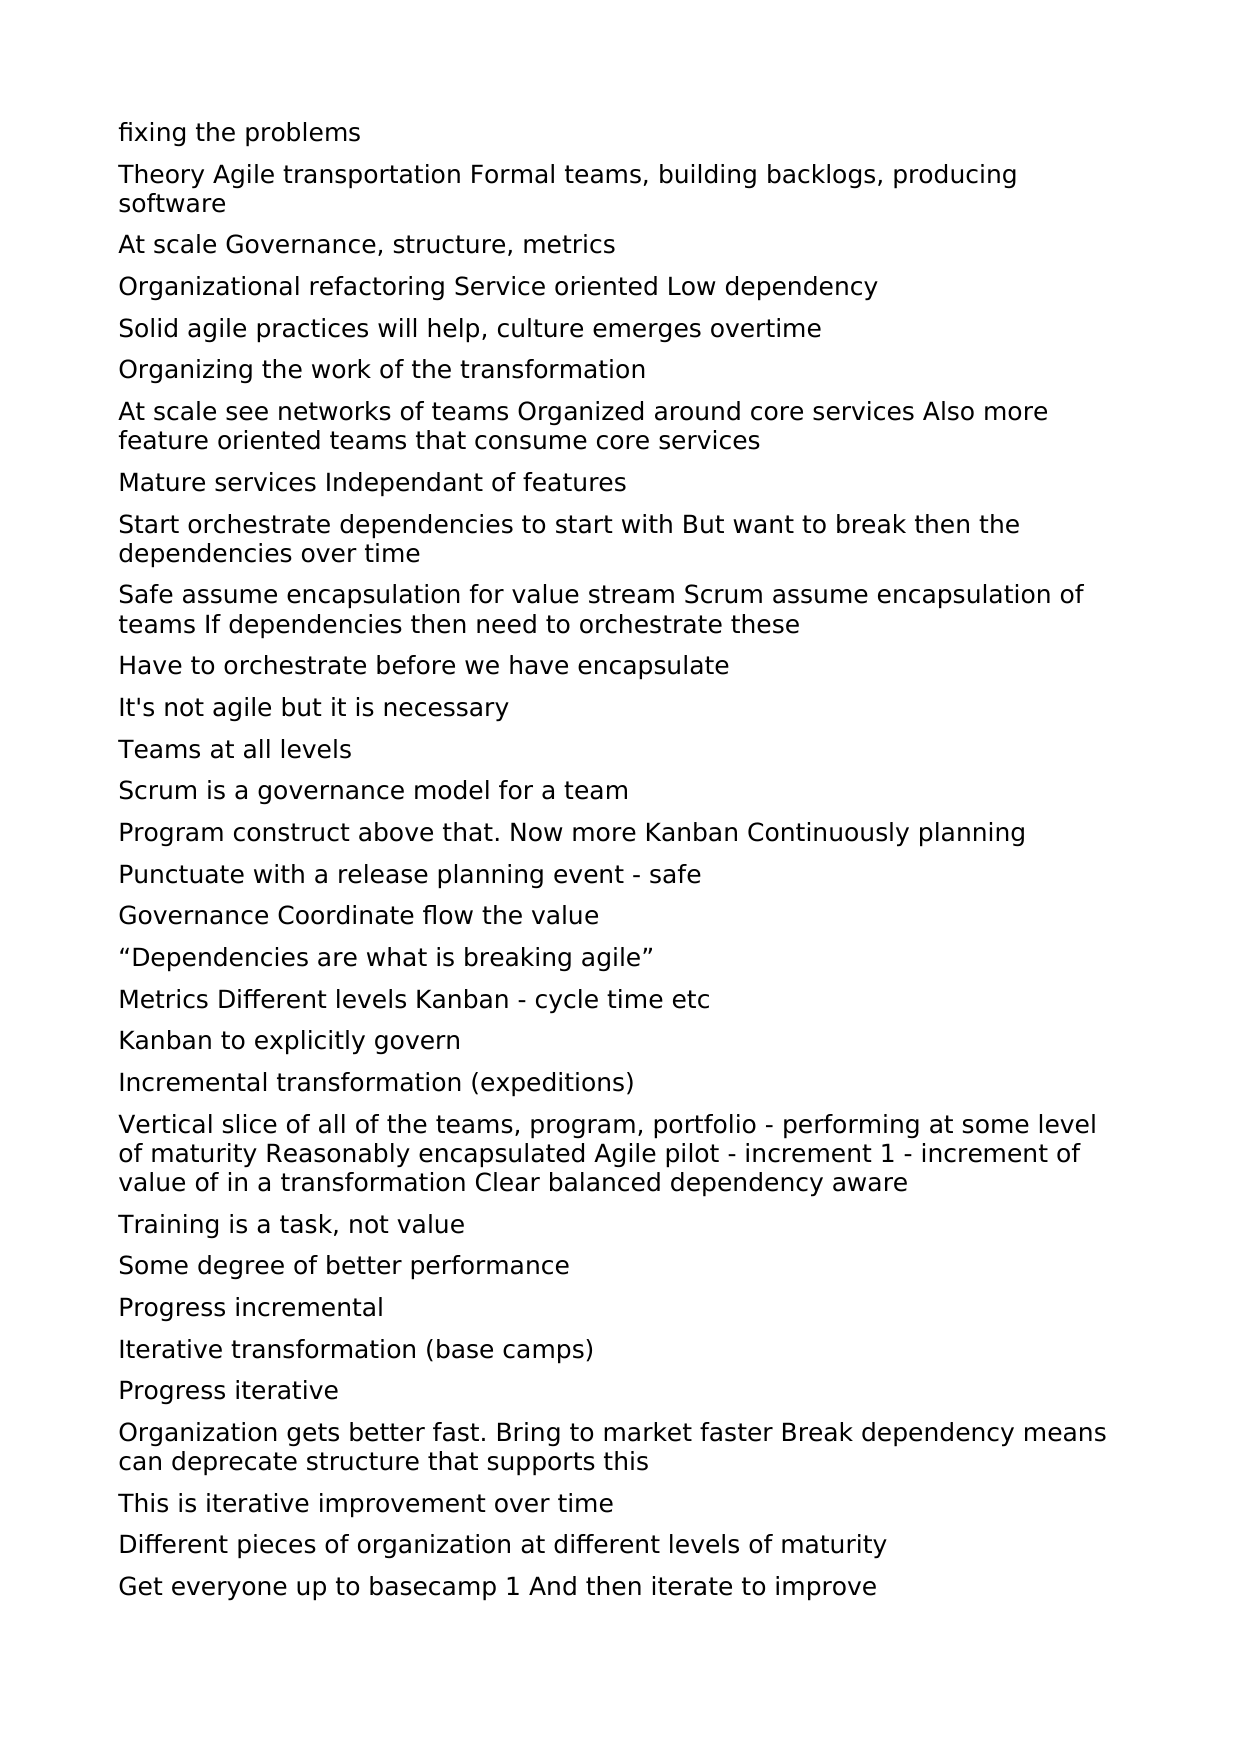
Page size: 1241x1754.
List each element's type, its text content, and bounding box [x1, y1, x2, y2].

text At scale Governance, structure, metrics [118, 231, 1122, 260]
text Organizational refactoring Service oriented Low dependency [118, 272, 1122, 301]
text Progress iterative [118, 1376, 1122, 1406]
text Different pieces of organization at different levels of maturity [118, 1531, 1122, 1560]
text Scrum is a governance model for a team [118, 776, 1122, 806]
text Vertical slice of all of the teams, program, portfolio - performing at some level of maturity Reasonably encapsulated Agile pilot - increment 1 - increment of value of in a transformation Clear balanced dependency aware [118, 1110, 1122, 1197]
text Organization gets better fast. Bring to market faster Break dependency means can deprecate structure that supports this [118, 1418, 1122, 1476]
text Governance Coordinate flow the value [118, 901, 1122, 931]
text Theory Agile transportation Formal teams, building backlogs, producing software [118, 160, 1122, 218]
text Some degree of better performance [118, 1251, 1122, 1281]
text fixing the problems [118, 118, 1122, 147]
text Have to orchestrate before we have encapsulate [118, 651, 1122, 681]
text Training is a task, not value [118, 1210, 1122, 1239]
text Program construct above that. Now more Kanban Continuously planning [118, 818, 1122, 847]
text It's not agile but it is necessary [118, 693, 1122, 722]
text Safe assume encapsulation for value stream Scrum assume encapsulation of teams If dependencies then need to orchestrate these [118, 581, 1122, 639]
text Start orchestrate dependencies to start with But want to break then the dependencies over time [118, 510, 1122, 568]
text Punctuate with a release planning event - safe [118, 860, 1122, 889]
text Kanban to explicitly govern [118, 1026, 1122, 1056]
text Solid agile practices will help, culture emerges overtime [118, 314, 1122, 343]
text This is iterative improvement over time [118, 1489, 1122, 1518]
text Mature services Independant of features [118, 468, 1122, 497]
text Iterative transformation (base camps) [118, 1335, 1122, 1364]
text Progress incremental [118, 1293, 1122, 1322]
text At scale see networks of teams Organized around core services Also more feature oriented teams that consume core services [118, 397, 1122, 456]
text Teams at all levels [118, 735, 1122, 764]
text Metrics Different levels Kanban - cycle time etc [118, 985, 1122, 1014]
text “Dependencies are what is breaking agile” [118, 943, 1122, 972]
text Organizing the work of the transformation [118, 356, 1122, 385]
text Get everyone up to basecamp 1 And then iterate to improve [118, 1572, 1122, 1601]
text Incremental transformation (expeditions) [118, 1068, 1122, 1097]
